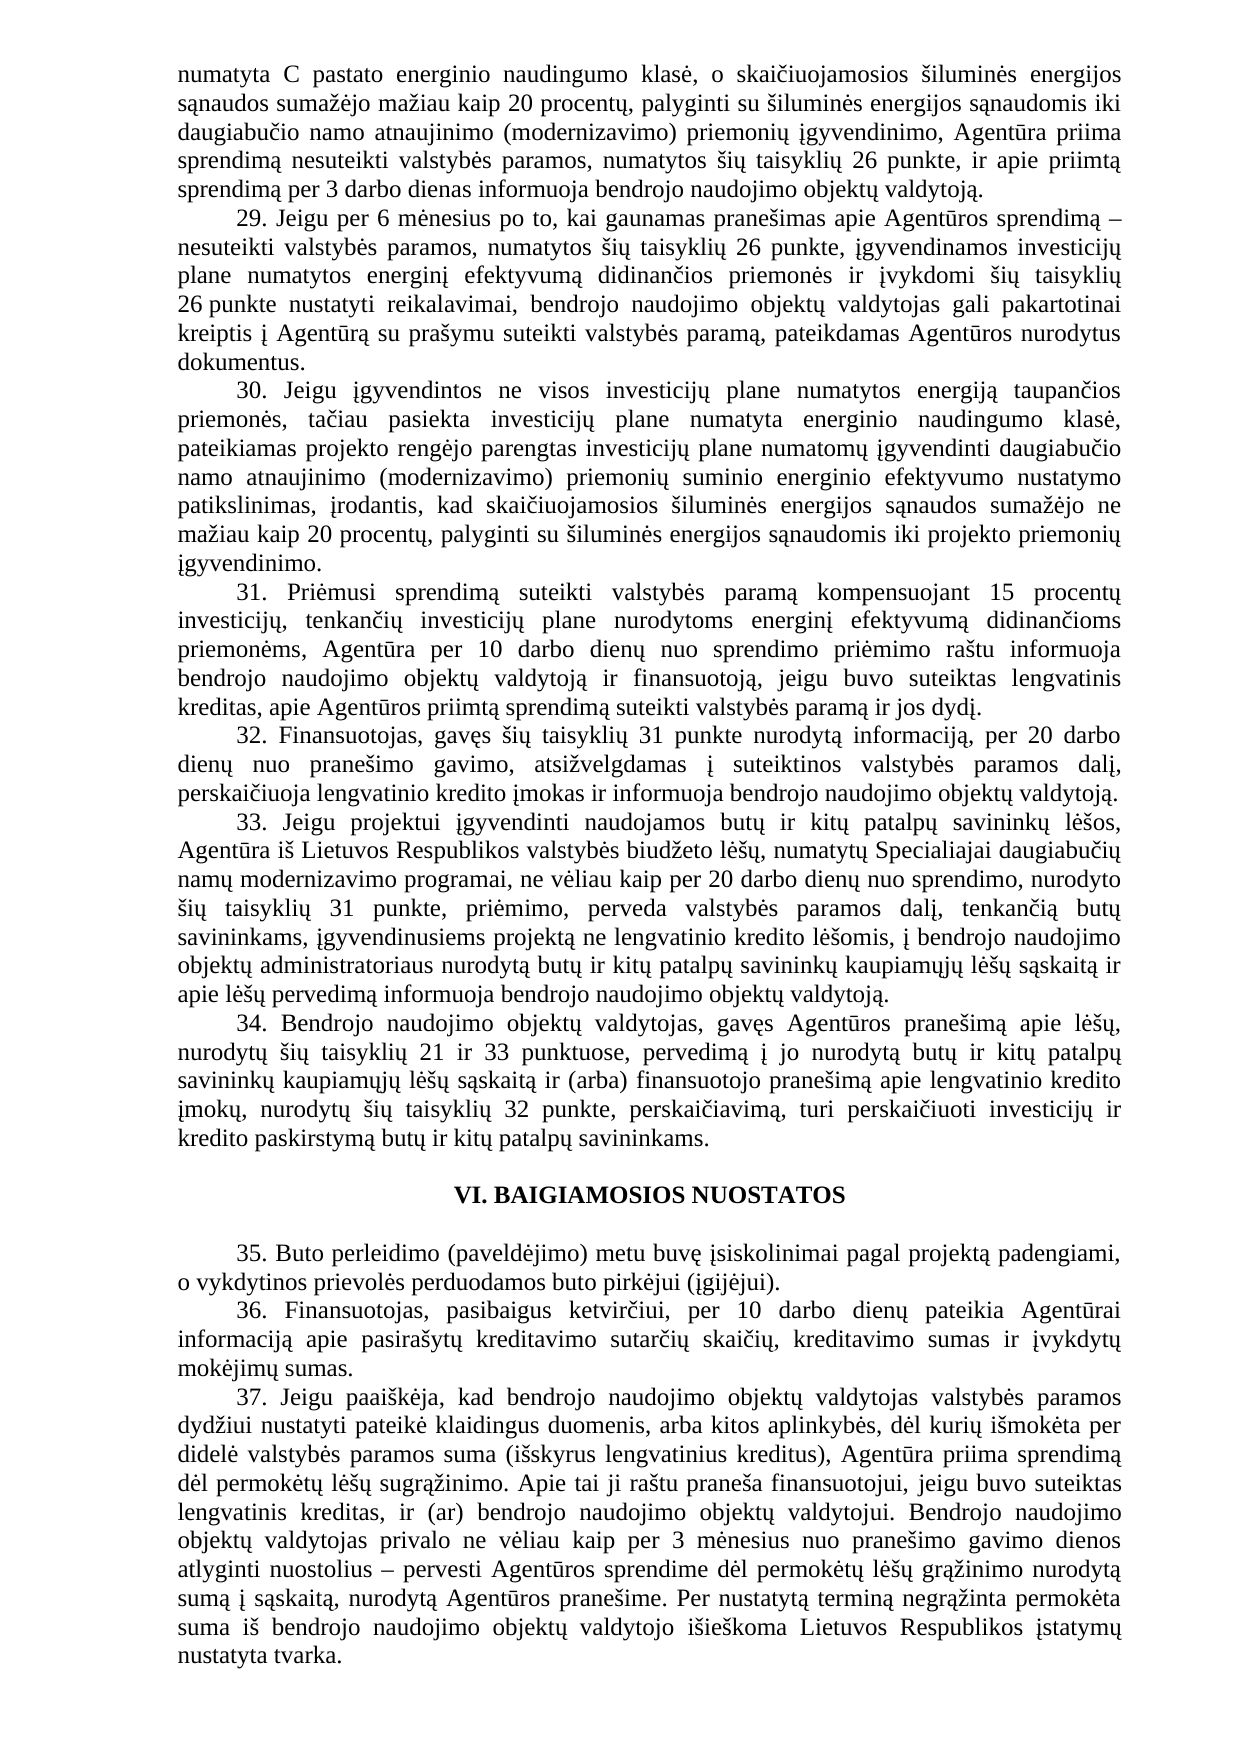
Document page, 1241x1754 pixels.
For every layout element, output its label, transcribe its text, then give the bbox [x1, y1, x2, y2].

text 37. Jeigu paaiškėja, kad bendrojo naudojimo objektų valdytojas valstybės paramos dydžiui nustatyti pateikė klaidingus duomenis, arba kitos aplinkybės, dėl kurių išmokėta per didelė valstybės paramos suma (išskyrus lengvatinius kreditus), Agentūra priima sprendimą dėl permokėtų lėšų sugrąžinimo. Apie tai ji raštu praneša finansuotojui, jeigu buvo suteiktas lengvatinis kreditas, ir (ar) bendrojo naudojimo objektų valdytojui. Bendrojo naudojimo objektų valdytojas privalo ne vėliau kaip per 3 mėnesius nuo pranešimo gavimo dienos atlyginti nuostolius – pervesti Agentūros sprendime dėl permokėtų lėšų grąžinimo nurodytą sumą į sąskaitą, nurodytą Agentūros pranešime. Per nustatytą terminą negrąžinta permokėta suma iš bendrojo naudojimo objektų valdytojo išieškoma Lietuvos Respublikos įstatymų nustatyta tvarka. [177, 1382, 1122, 1669]
text 35. Buto perleidimo (paveldėjimo) metu buvę įsiskolinimai pagal projektą padengiami, o vykdytinos prievolės perduodamos buto pirkėjui (įgijėjui). [177, 1238, 1122, 1295]
text 36. Finansuotojas, pasibaigus ketvirčiui, per 10 darbo dienų pateikia Agentūrai informaciją apie pasirašytų kreditavimo sutarčių skaičių, kreditavimo sumas ir įvykdytų mokėjimų sumas. [177, 1295, 1122, 1382]
text 33. Jeigu projektui įgyvendinti naudojamos butų ir kitų patalpų savininkų lėšos, Agentūra iš Lietuvos Respublikos valstybės biudžeto lėšų, numatytų Specialiajai daugiabučių namų modernizavimo programai, ne vėliau kaip per 20 darbo dienų nuo sprendimo, nurodyto šių taisyklių 31 punkte, priėmimo, perveda valstybės paramos dalį, tenkančią butų savininkams, įgyvendinusiems projektą ne lengvatinio kredito lėšomis, į bendrojo naudojimo objektų administratoriaus nurodytą butų ir kitų patalpų savininkų kaupiamųjų lėšų sąskaitą ir apie lėšų pervedimą informuoja bendrojo naudojimo objektų valdytoją. [177, 807, 1122, 1008]
text 29. Jeigu per 6 mėnesius po to, kai gaunamas pranešimas apie Agentūros sprendimą – nesuteikti valstybės paramos, numatytos šių taisyklių 26 punkte, įgyvendinamos investicijų plane numatytos energinį efektyvumą didinančios priemonės ir įvykdomi šių taisyklių 26 punkte nustatyti reikalavimai, bendrojo naudojimo objektų valdytojas gali pakartotinai kreiptis į Agentūrą su prašymu suteikti valstybės paramą, pateikdamas Agentūros nurodytus dokumentus. [177, 203, 1122, 375]
text VI. BAIGIAMOSIOS NUOSTATOS [177, 1180, 1122, 1209]
text numatyta C pastato energinio naudingumo klasė, o skaičiuojamosios šiluminės energijos sąnaudos sumažėjo mažiau kaip 20 procentų, palyginti su šiluminės energijos sąnaudomis iki daugiabučio namo atnaujinimo (modernizavimo) priemonių įgyvendinimo, Agentūra priima sprendimą nesuteikti valstybės paramos, numatytos šių taisyklių 26 punkte, ir apie priimtą sprendimą per 3 darbo dienas informuoja bendrojo naudojimo objektų valdytoją. [177, 59, 1122, 203]
text 31. Priėmusi sprendimą suteikti valstybės paramą kompensuojant 15 procentų investicijų, tenkančių investicijų plane nurodytoms energinį efektyvumą didinančioms priemonėms, Agentūra per 10 darbo dienų nuo sprendimo priėmimo raštu informuoja bendrojo naudojimo objektų valdytoją ir finansuotoją, jeigu buvo suteiktas lengvatinis kreditas, apie Agentūros priimtą sprendimą suteikti valstybės paramą ir jos dydį. [177, 577, 1122, 720]
text 30. Jeigu įgyvendintos ne visos investicijų plane numatytos energiją taupančios priemonės, tačiau pasiekta investicijų plane numatyta energinio naudingumo klasė, pateikiamas projekto rengėjo parengtas investicijų plane numatomų įgyvendinti daugiabučio namo atnaujinimo (modernizavimo) priemonių suminio energinio efektyvumo nustatymo patikslinimas, įrodantis, kad skaičiuojamosios šiluminės energijos sąnaudos sumažėjo ne mažiau kaip 20 procentų, palyginti su šiluminės energijos sąnaudomis iki projekto priemonių įgyvendinimo. [177, 375, 1122, 577]
text 32. Finansuotojas, gavęs šių taisyklių 31 punkte nurodytą informaciją, per 20 darbo dienų nuo pranešimo gavimo, atsižvelgdamas į suteiktinos valstybės paramos dalį, perskaičiuoja lengvatinio kredito įmokas ir informuoja bendrojo naudojimo objektų valdytoją. [177, 720, 1122, 807]
text 34. Bendrojo naudojimo objektų valdytojas, gavęs Agentūros pranešimą apie lėšų, nurodytų šių taisyklių 21 ir 33 punktuose, pervedimą į jo nurodytą butų ir kitų patalpų savininkų kaupiamųjų lėšų sąskaitą ir (arba) finansuotojo pranešimą apie lengvatinio kredito įmokų, nurodytų šių taisyklių 32 punkte, perskaičiavimą, turi perskaičiuoti investicijų ir kredito paskirstymą butų ir kitų patalpų savininkams. [177, 1008, 1122, 1152]
